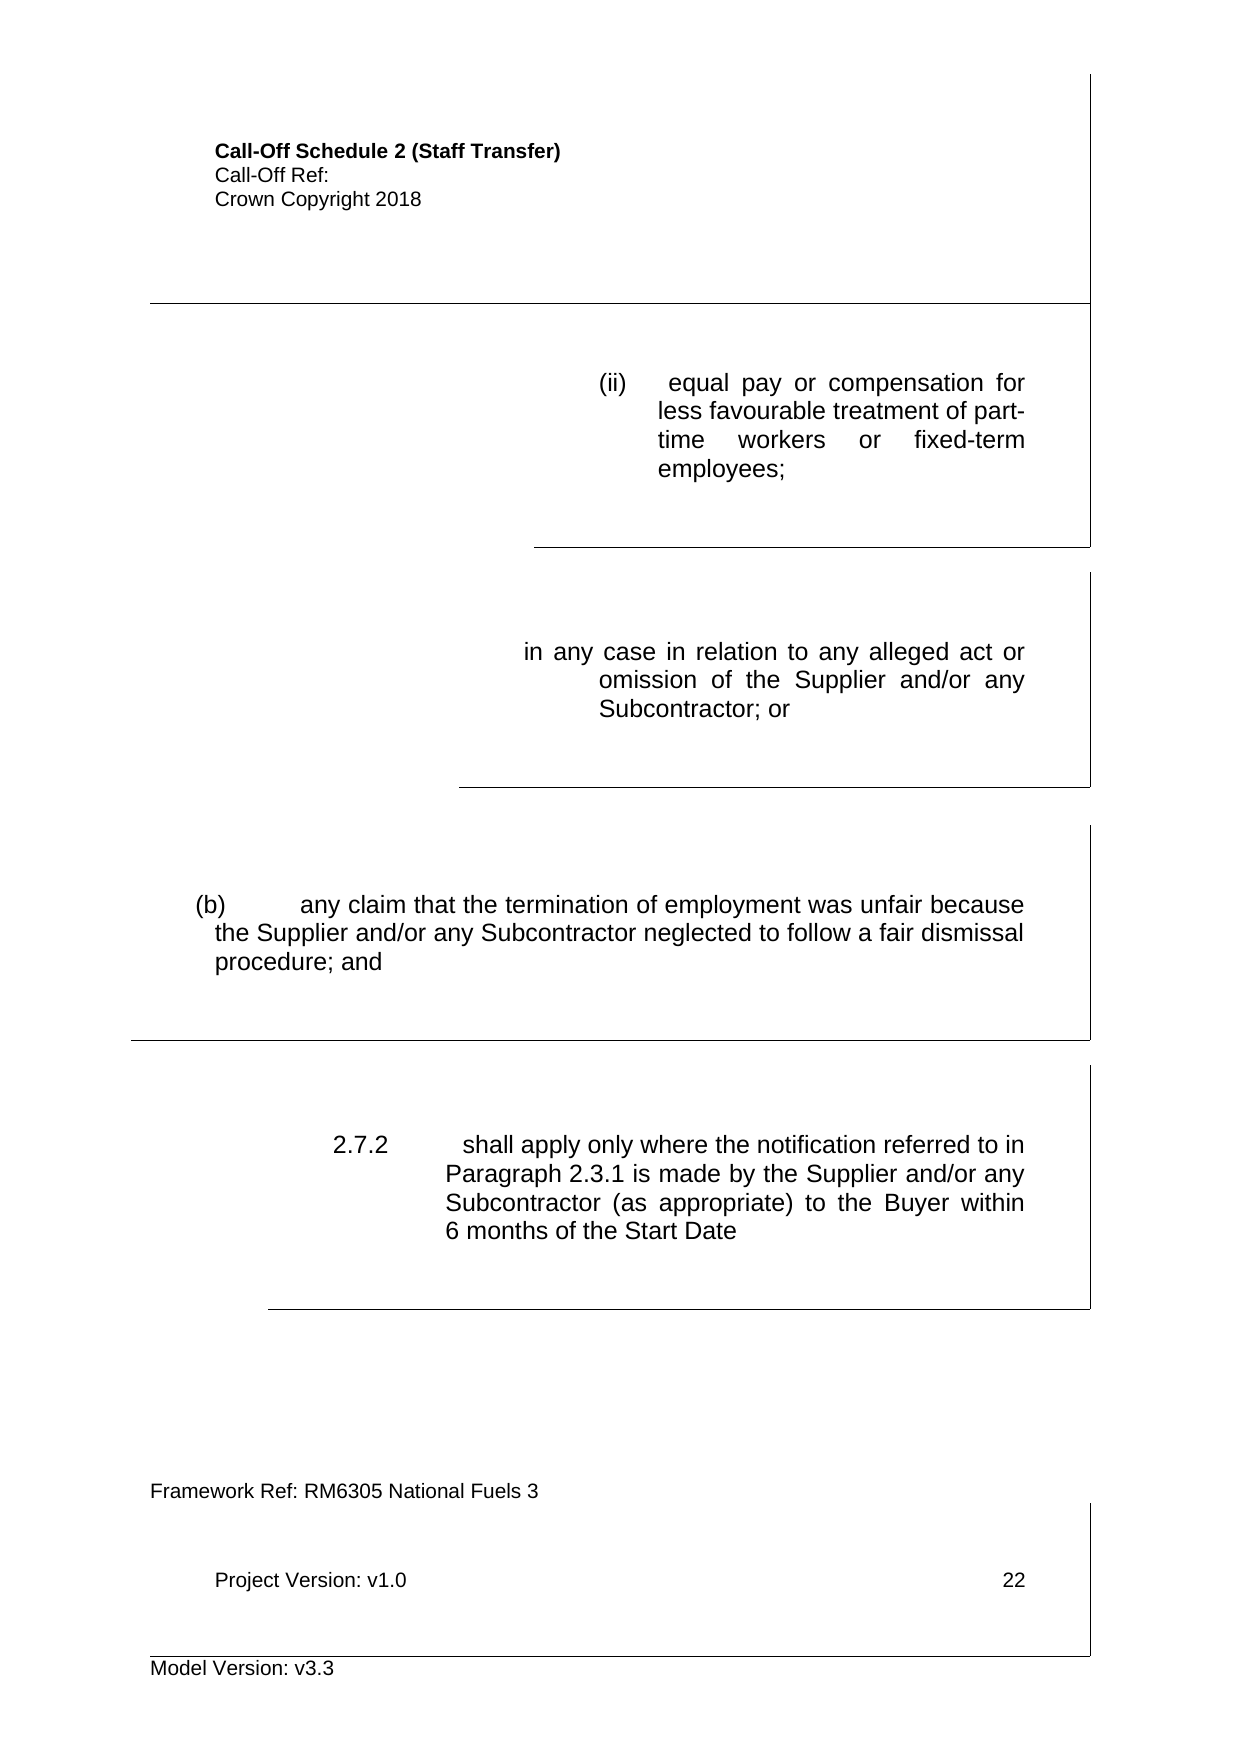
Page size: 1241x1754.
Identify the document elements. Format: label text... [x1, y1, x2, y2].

list equal pay or compensation for less favourable treatment of part-time workers or fixed-term employees; [534, 303, 1090, 547]
list any claim that the termination of employment was unfair because the Supplier and/or any Subcontractor neglected to follow a fair dismissal procedure; and [131, 825, 1090, 1040]
text in any case in relation to any alleged act or omission of the Supplier and/or any Subcontractor; or [459, 572, 1090, 787]
list shall apply only where the notification referred to in Paragraph 2.3.1 is made by the Supplier and/or any Subcontractor (as appropriate) to the Buyer within 6 months of the Start Date [268, 1065, 1090, 1309]
